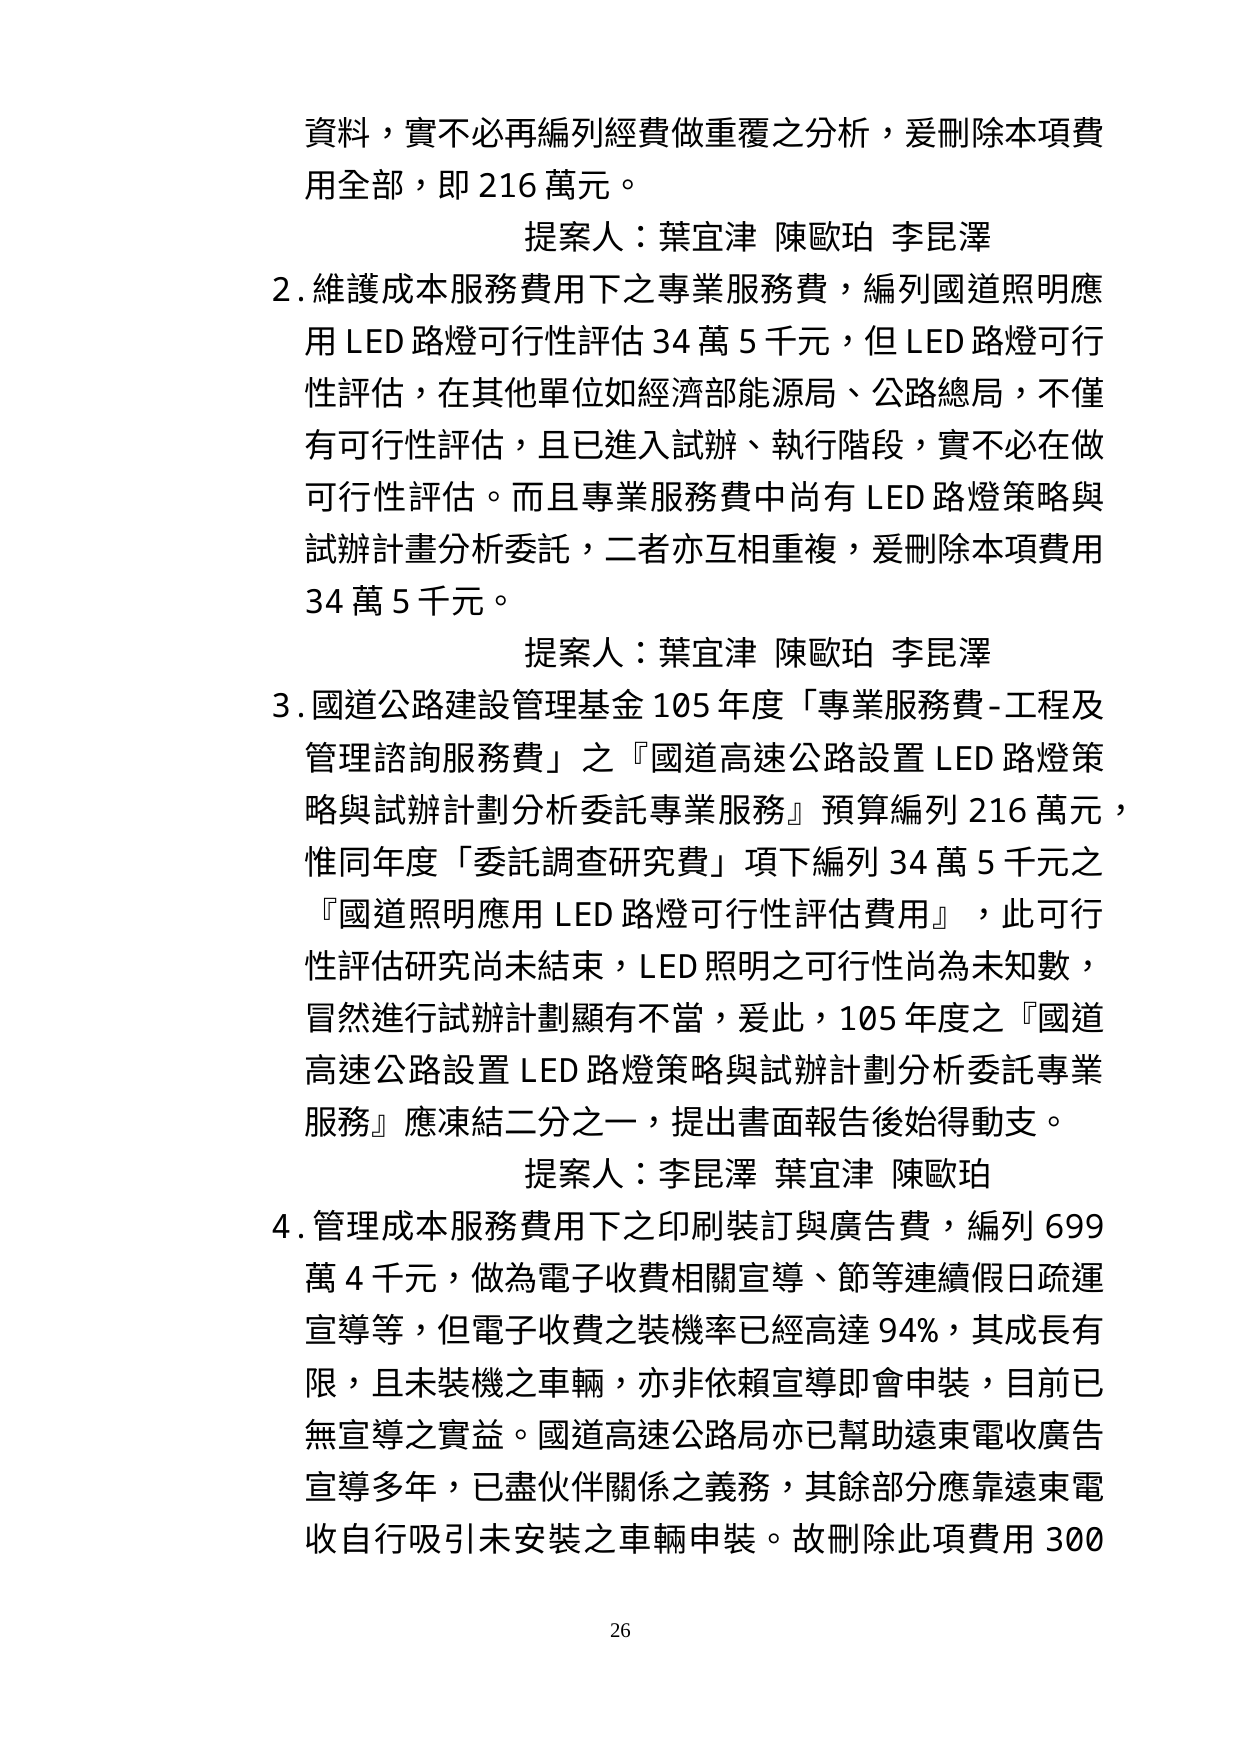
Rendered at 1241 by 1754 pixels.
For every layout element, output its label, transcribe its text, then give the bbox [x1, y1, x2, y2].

text 提案人：李昆澤 葉宜津 陳歐珀 [524, 1145, 1119, 1197]
text 資料，實不必再編列經費做重覆之分析，爰刪除本項費用全部，即216萬元。 [271, 103, 1104, 207]
text 3.國道公路建設管理基金105年度「專業服務費-工程及管理諮詢服務費」之『國道高速公路設置LED路燈策略與試辦計劃分析委託專業服務』預算編列216萬元，惟同年度「委託調查研究費」項下編列34萬5千元之『國道照明應用LED路燈可行性評估費用』，此可行性評估研究尚未結束，LED照明之可行性尚為未知數，冒然進行試辦計劃顯有不當，爰此，105年度之『國道高速公路設置LED路燈策略與試辦計劃分析委託專業服務』應凍結二分之一，提出書面報告後始得動支。 [271, 676, 1104, 1145]
text 提案人：葉宜津 陳歐珀 李昆澤 [524, 207, 1119, 259]
text 2.維護成本服務費用下之專業服務費，編列國道照明應用LED路燈可行性評估34萬5千元，但LED路燈可行性評估，在其他單位如經濟部能源局、公路總局，不僅有可行性評估，且已進入試辦、執行階段，實不必在做可行性評估。而且專業服務費中尚有LED路燈策略與試辦計畫分析委託，二者亦互相重複，爰刪除本項費用34萬5千元。 [271, 259, 1104, 624]
text 4.管理成本服務費用下之印刷裝訂與廣告費，編列699萬4千元，做為電子收費相關宣導、節等連續假日疏運宣導等，但電子收費之裝機率已經高達94%，其成長有限，且未裝機之車輛，亦非依賴宣導即會申裝，目前已無宣導之實益。國道高速公路局亦已幫助遠東電收廣告宣導多年，已盡伙伴關係之義務，其餘部分應靠遠東電收自行吸引未安裝之車輛申裝。故刪除此項費用300 [271, 1197, 1104, 1562]
text 提案人：葉宜津 陳歐珀 李昆澤 [524, 624, 1119, 676]
